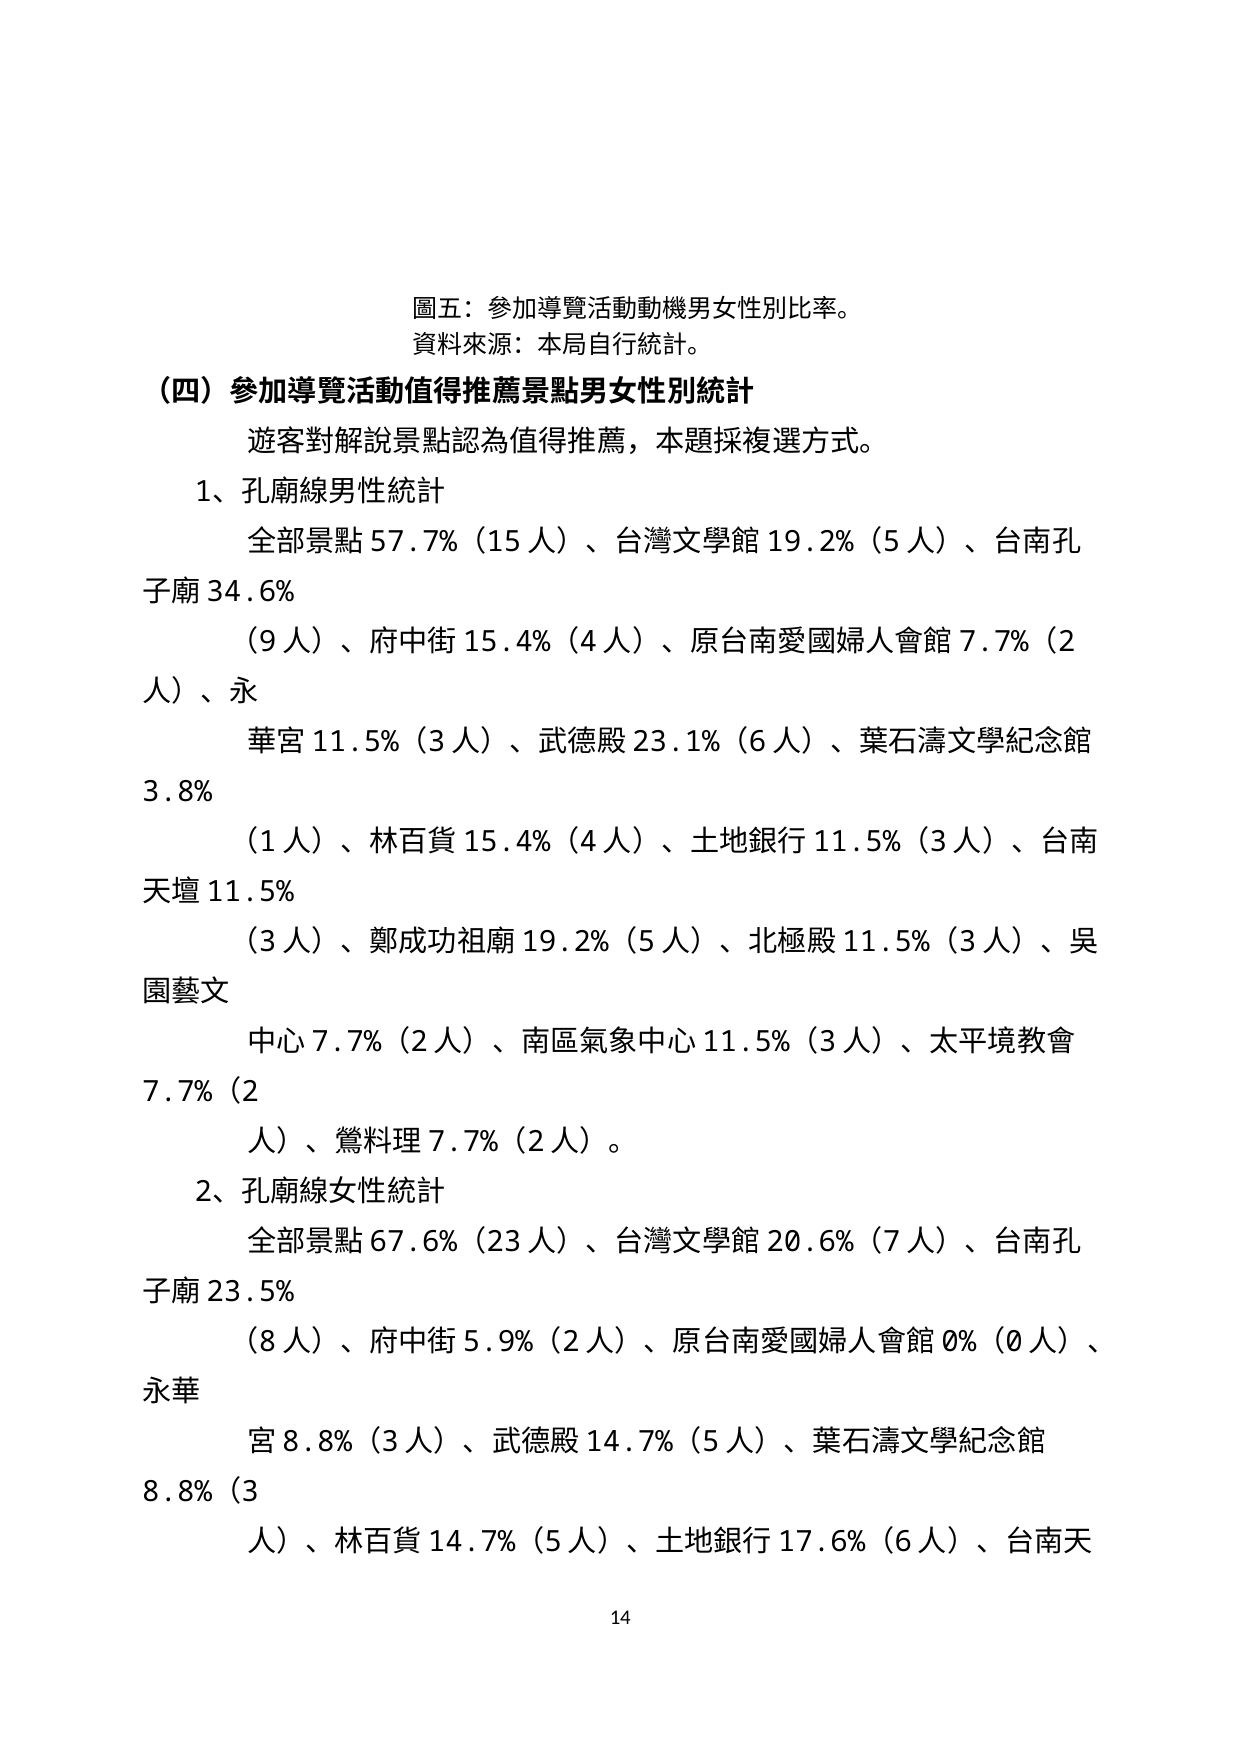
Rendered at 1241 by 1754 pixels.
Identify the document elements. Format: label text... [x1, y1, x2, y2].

text （8人）、府中街5.9%（2人）、原台南愛國婦人會館0%（0人）、永華 [142, 1311, 1098, 1411]
text （1人）、林百貨15.4%（4人）、土地銀行11.5%（3人）、台南天壇11.5% [142, 811, 1098, 911]
text （四）參加導覽活動值得推薦景點男女性別統計 [142, 361, 1098, 411]
text 華宮11.5%（3人）、武德殿23.1%（6人）、葉石濤文學紀念館3.8% [142, 711, 1098, 811]
text 中心7.7%（2人）、南區氣象中心11.5%（3人）、太平境教會7.7%（2 [142, 1011, 1098, 1111]
text （3人）、鄭成功祖廟19.2%（5人）、北極殿11.5%（3人）、吳園藝文 [142, 911, 1098, 1011]
text 人）、鶯料理7.7%（2人）。 [142, 1111, 1098, 1161]
text （9人）、府中街15.4%（4人）、原台南愛國婦人會館7.7%（2人）、永 [142, 611, 1098, 711]
text 全部景點67.6%（23人）、台灣文學館20.6%（7人）、台南孔子廟23.5% [142, 1211, 1098, 1311]
text 2、孔廟線女性統計 [142, 1161, 1098, 1211]
text 宮8.8%（3人）、武德殿14.7%（5人）、葉石濤文學紀念館8.8%（3 [142, 1411, 1098, 1511]
text 1、孔廟線男性統計 [142, 461, 1098, 511]
text 資料來源：本局自行統計。 [142, 325, 1098, 361]
text 遊客對解說景點認為值得推薦，本題採複選方式。 [142, 411, 1098, 461]
text 人）、林百貨14.7%（5人）、土地銀行17.6%（6人）、台南天 [142, 1511, 1098, 1561]
text 圖五：參加導覽活動動機男女性別比率。 [142, 288, 1098, 325]
text 全部景點57.7%（15人）、台灣文學館19.2%（5人）、台南孔子廟34.6% [142, 511, 1098, 611]
